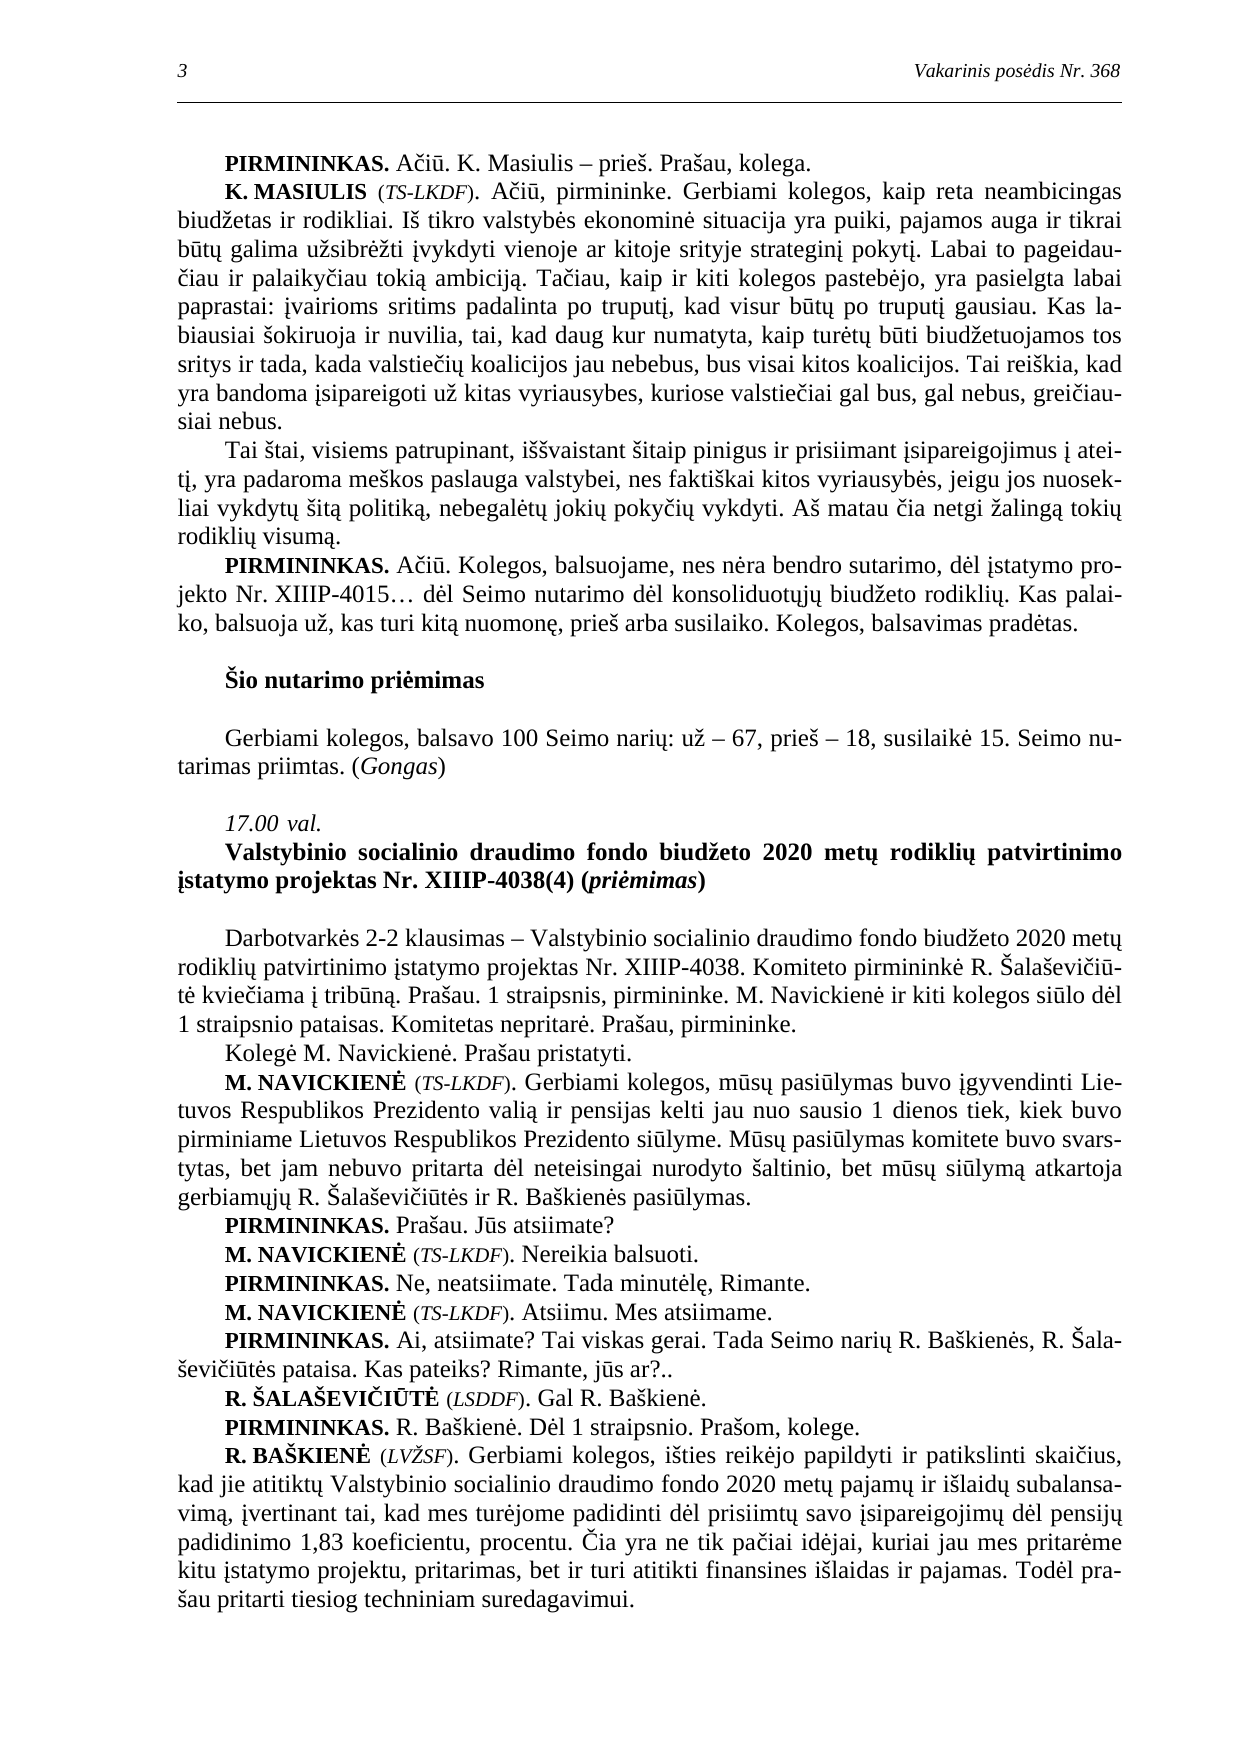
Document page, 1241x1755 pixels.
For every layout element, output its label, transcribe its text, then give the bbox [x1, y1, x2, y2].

text PIRMININKAS. R. Baš­kie­nė. Dėl 1 straips­nio. Pra­šom, ko­le­ge. [177, 1412, 1122, 1440]
text M. NAVICKIENĖ (TS-LKDF). At­si­i­mu. Mes at­si­i­ma­me. [177, 1297, 1122, 1325]
text 17.00 val. [224, 809, 1122, 837]
text PIRMININKAS. Ai, at­si­i­ma­te? Tai vis­kas ge­rai. Ta­da Sei­mo na­rių R. Baš­kie­nės, R. Ša­la­še­vi­čiū­tės pa­tai­sa. Kas pa­teiks? Ri­man­te, jūs ar?.. [177, 1325, 1122, 1383]
text R. BAŠKIENĖ (LVŽSF). Ger­bia­mi ko­le­gos, iš­ties rei­kė­jo pa­pil­dy­ti ir pa­tiks­lin­ti skai­čius, kad jie ati­tik­tų Vals­ty­bi­nio so­cia­li­nio drau­di­mo fon­do 2020 me­tų pa­ja­mų ir iš­lai­dų su­ba­lan­sa­vi­mą, įver­ti­nant tai, kad mes tu­rė­jo­me pa­di­din­ti dėl pri­si­im­tų sa­vo įsi­pa­rei­go­ji­mų dėl pen­si­jų pa­di­di­ni­mo 1,83 ko­e­fi­cien­tu, pro­cen­tu. Čia yra ne tik pa­čiai idė­jai, ku­riai jau mes pri­ta­rė­me ki­tu įsta­ty­mo pro­jek­tu, pri­ta­ri­mas, bet ir tu­ri ati­tik­ti fi­nan­si­nes iš­lai­das ir pa­ja­mas. To­dėl pra­šau pri­tar­ti tie­siog tech­ni­niam su­re­da­ga­vi­mui. [177, 1440, 1122, 1613]
text PIRMININKAS. Ne, ne­at­si­i­ma­te. Ta­da mi­nu­tė­lę, Ri­man­te. [177, 1268, 1122, 1297]
text Šio nu­ta­ri­mo pri­ėmi­mas [177, 665, 1122, 694]
text Ko­le­gė M. Na­vic­kie­nė. Pra­šau pri­sta­ty­ti. [177, 1038, 1122, 1067]
text M. NAVICKIENĖ (TS-LKDF). Ger­bia­mi ko­le­gos, mū­sų pa­siū­ly­mas bu­vo įgy­ven­din­ti Lie­tu­vos Res­pub­li­kos Pre­zi­den­to va­lią ir pen­si­jas kel­ti jau nuo sau­sio 1 die­nos tiek, kiek bu­vo pir­mi­nia­me Lie­tu­vos Res­pub­li­kos Pre­zi­den­to siū­ly­me. Mū­sų pa­siū­ly­mas ko­mi­te­te bu­vo svars­ty­tas, bet jam ne­bu­vo pri­tar­ta dėl ne­tei­sin­gai nu­ro­dy­to šal­ti­nio, bet mū­sų siū­ly­mą at­kar­to­ja ger­bia­mų­jų R. Ša­la­še­vi­čiū­tės ir R. Baš­kie­nės pa­siū­ly­mas. [177, 1067, 1122, 1210]
text Dar­bo­tvarkės 2-2 klau­si­mas – Vals­ty­bi­nio so­cia­li­nio drau­di­mo fon­do biu­dže­to 2020 me­tų ro­dik­lių pa­tvir­ti­ni­mo įsta­ty­mo pro­jek­tas Nr. XIIIP-4038. Ko­mi­te­to pir­mi­nin­kė R. Ša­la­še­vi­čiū­tė kvie­čia­ma į tri­bū­ną. Pra­šau. 1 straips­nis, pir­mi­nin­ke. M. Na­vic­kie­nė ir ki­ti ko­le­gos siū­lo dėl 1 straips­nio pa­tai­sas. Ko­mi­te­tas ne­pri­ta­rė. Pra­šau, pir­mi­nin­ke. [177, 923, 1122, 1038]
text Tai štai, vi­siems pa­tru­pi­nant, iš­švais­tant ši­taip pi­ni­gus ir pri­si­i­mant įsi­pa­rei­go­ji­mus į at­ei­tį, yra pa­da­ro­ma meš­kos pa­slau­ga vals­ty­bei, nes fak­tiš­kai ki­tos vy­riau­sy­bės, jei­gu jos nuo­sek­liai vyk­dy­tų ši­tą po­li­ti­ką, ne­be­ga­lė­tų jo­kių po­ky­čių vyk­dy­ti. Aš ma­tau čia net­gi ža­lin­gą to­kių ro­dik­lių vi­su­mą. [177, 435, 1122, 550]
text R. ŠALAŠEVIČIŪTĖ (LSDDF). Gal R. Baš­kie­nė. [177, 1383, 1122, 1412]
text PIRMININKAS. Pra­šau. Jūs at­si­i­ma­te? [177, 1210, 1122, 1239]
text K. MASIULIS (TS-LKDF). Ačiū, pir­mi­nin­ke. Ger­bia­mi ko­le­gos, kaip re­ta ne­am­bi­cin­gas biu­dže­tas ir ro­dik­liai. Iš tik­ro vals­ty­bės eko­no­mi­nė si­tu­a­ci­ja yra pui­ki, pa­ja­mos au­ga ir tik­rai bū­tų ga­li­ma už­si­brėž­ti įvyk­dy­ti vie­no­je ar ki­to­je sri­ty­je stra­te­gi­nį po­ky­tį. La­bai to pa­gei­dau­čiau ir pa­lai­ky­čiau to­kią am­bi­ci­ją. Ta­čiau, kaip ir ki­ti ko­le­gos pa­ste­bė­jo, yra pa­si­elg­ta la­bai pa­pras­tai: įvai­rioms sri­tims pa­da­lin­ta po tru­pu­tį, kad vi­sur bū­tų po tru­pu­tį gau­siau. Kas la­biausiai šo­ki­ruo­ja ir nu­vi­lia, tai, kad daug kur nu­ma­ty­ta, kaip tu­rė­tų bū­ti biu­dže­tuo­ja­mos tos sri­tys ir ta­da, ka­da vals­tie­čių ko­a­li­ci­jos jau ne­be­bus, bus vi­sai ki­tos ko­a­li­ci­jos. Tai reiš­kia, kad yra ban­do­ma įsi­pa­rei­go­ti už ki­tas vy­riau­sy­bes, ku­rio­se vals­tie­čiai gal bus, gal ne­bus, grei­čiau­siai ne­bus. [177, 176, 1122, 435]
text PIRMININKAS. Ačiū. K. Ma­siu­lis – prieš. Pra­šau, ko­le­ga. [177, 148, 1122, 176]
text PIRMININKAS. Ačiū. Ko­le­gos, bal­suo­ja­me, nes nė­ra ben­dro su­ta­ri­mo, dėl įsta­ty­mo pro­jek­to Nr. XIIIP-4015… dėl Sei­mo nu­ta­ri­mo dėl kon­so­li­duo­tų­jų biu­dže­to ro­dik­lių. Kas pa­lai­ko, bal­suo­ja už, kas tu­ri ki­tą nuo­mo­nę, prieš ar­ba su­si­lai­ko. Ko­le­gos, bal­sa­vi­mas pra­dė­tas. [177, 550, 1122, 636]
text Ger­bia­mi ko­le­gos, bal­sa­vo 100 Sei­mo na­rių: už – 67, prieš – 18, su­si­lai­kė 15. Sei­mo nu­ta­ri­mas pri­im­tas. (Gon­gas) [177, 723, 1122, 780]
text M. NAVICKIENĖ (TS-LKDF). Ne­rei­kia bal­suo­ti. [177, 1239, 1122, 1268]
text Vals­ty­bi­nio so­cia­li­nio drau­di­mo fon­do biu­dže­to 2020 me­tų ro­dik­lių pa­tvir­ti­ni­mo įsta­ty­mo pro­jek­tas Nr. XIIIP-4038(4) (pri­ėmi­mas) [177, 837, 1122, 894]
